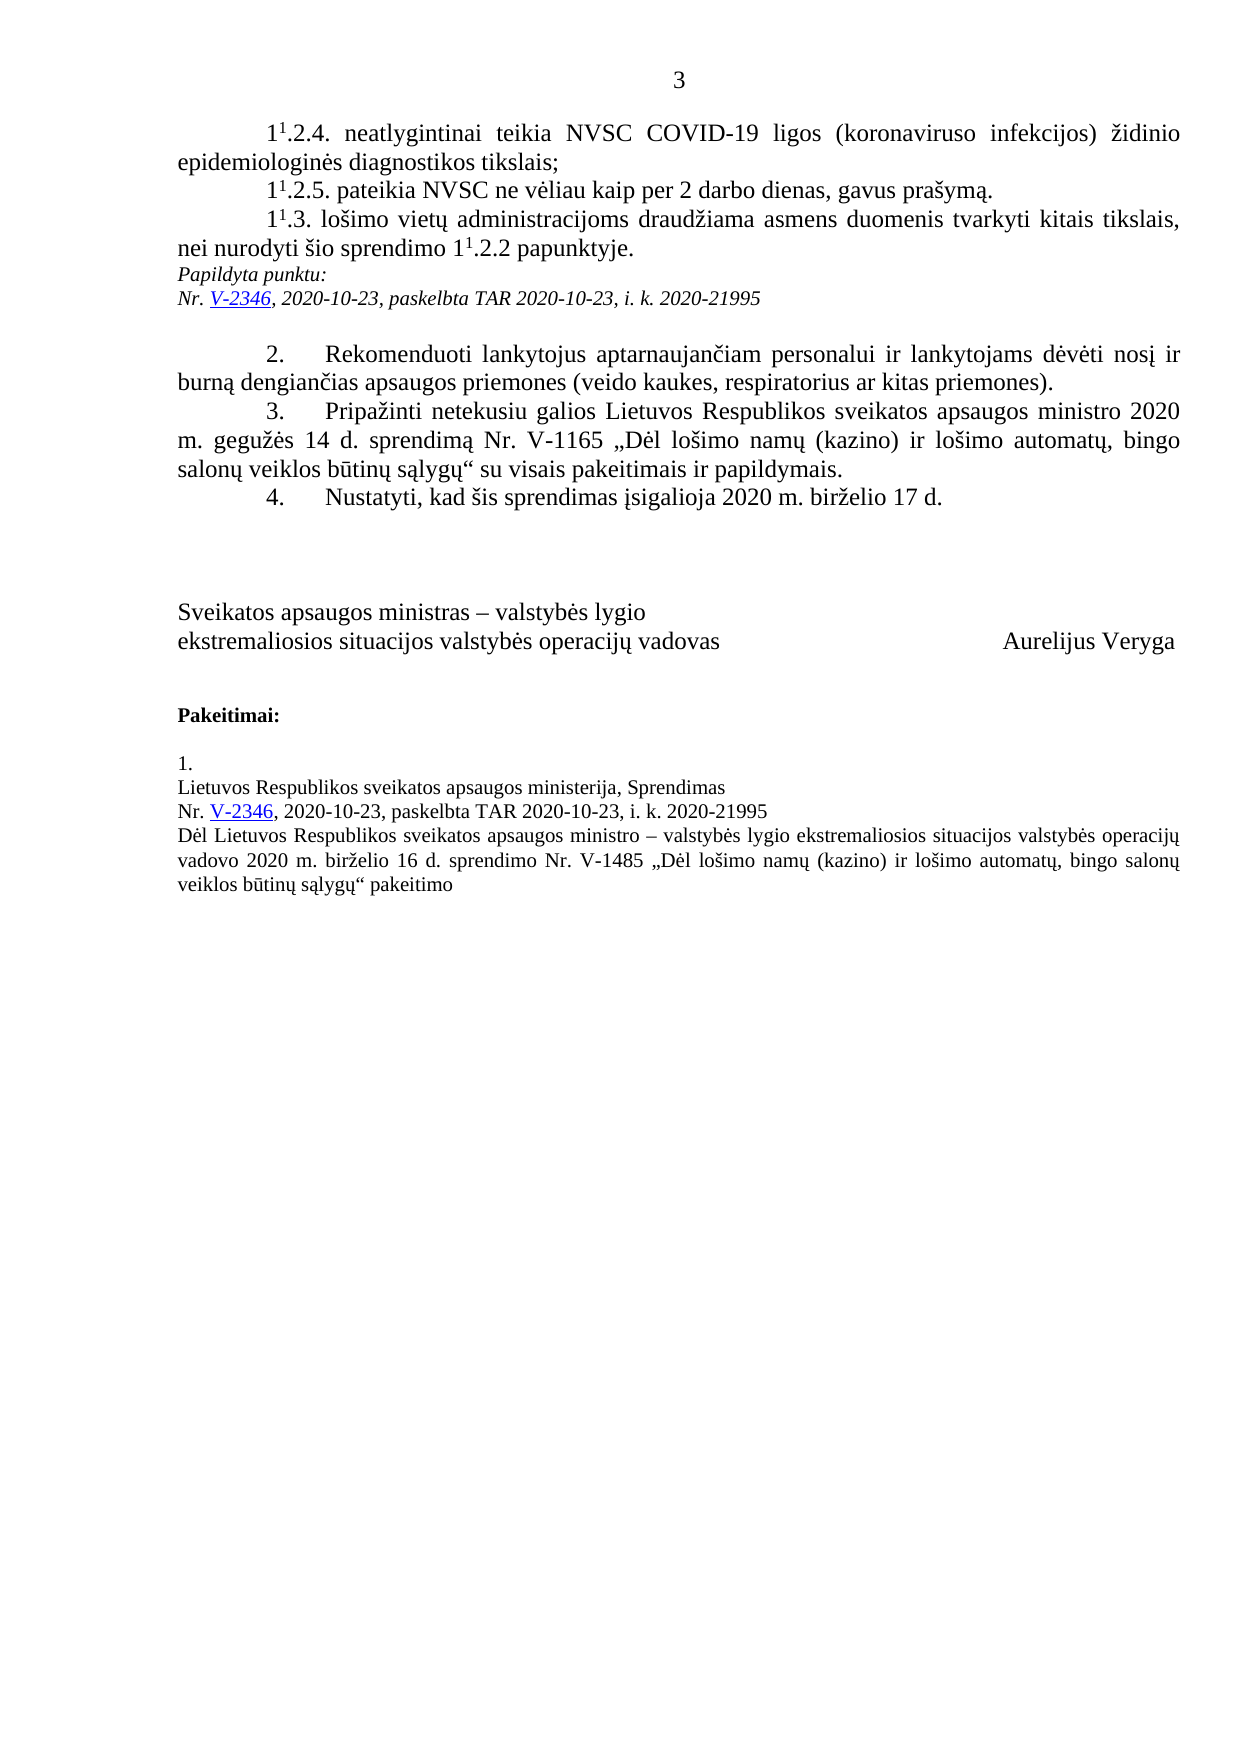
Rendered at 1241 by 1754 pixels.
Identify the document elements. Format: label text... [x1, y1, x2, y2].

text 11.2.5. pateikia NVSC ne vėliau kaip per 2 darbo dienas, gavus prašymą. [177, 176, 1181, 204]
text Nr. V-2346, 2020-10-23, paskelbta TAR 2020-10-23, i. k. 2020-21995 [177, 286, 1181, 310]
text Pakeitimai: [177, 703, 1181, 727]
text Sveikatos apsaugos ministras – valstybės lygio [177, 597, 1181, 626]
text Dėl Lietuvos Respublikos sveikatos apsaugos ministro – valstybės lygio ekstremaliosios situacijos valstybės operacijų vadovo 2020 m. birželio 16 d. sprendimo Nr. V-1485 „Dėl lošimo namų (kazino) ir lošimo automatų, bingo salonų veiklos būtinų sąlygų“ pakeitimo [177, 823, 1181, 896]
text 3. Pripažinti netekusiu galios Lietuvos Respublikos sveikatos apsaugos ministro 2020 m. gegužės 14 d. sprendimą Nr. V-1165 „Dėl lošimo namų (kazino) ir lošimo automatų, bingo salonų veiklos būtinų sąlygų“ su visais pakeitimais ir papildymais. [177, 396, 1181, 482]
text 4. Nustatyti, kad šis sprendimas įsigalioja 2020 m. birželio 17 d. [177, 482, 1181, 511]
text 11.3. lošimo vietų administracijoms draudžiama asmens duomenis tvarkyti kitais tikslais, nei nurodyti šio sprendimo 11.2.2 papunktyje. [177, 204, 1181, 262]
text 1. [177, 751, 1181, 775]
text Papildyta punktu: [177, 262, 1181, 286]
text ekstremaliosios situacijos valstybės operacijų vadovas Aurelijus Veryga [177, 626, 1181, 655]
text 2. Rekomenduoti lankytojus aptarnaujančiam personalui ir lankytojams dėvėti nosį ir burną dengiančias apsaugos priemones (veido kaukes, respiratorius ar kitas priemones). [177, 339, 1181, 396]
text Nr. V-2346, 2020-10-23, paskelbta TAR 2020-10-23, i. k. 2020-21995 [177, 799, 1181, 823]
text Lietuvos Respublikos sveikatos apsaugos ministerija, Sprendimas [177, 775, 1181, 799]
text 11.2.4. neatlygintinai teikia NVSC COVID-19 ligos (koronaviruso infekcijos) židinio epidemiologinės diagnostikos tikslais; [177, 118, 1181, 176]
